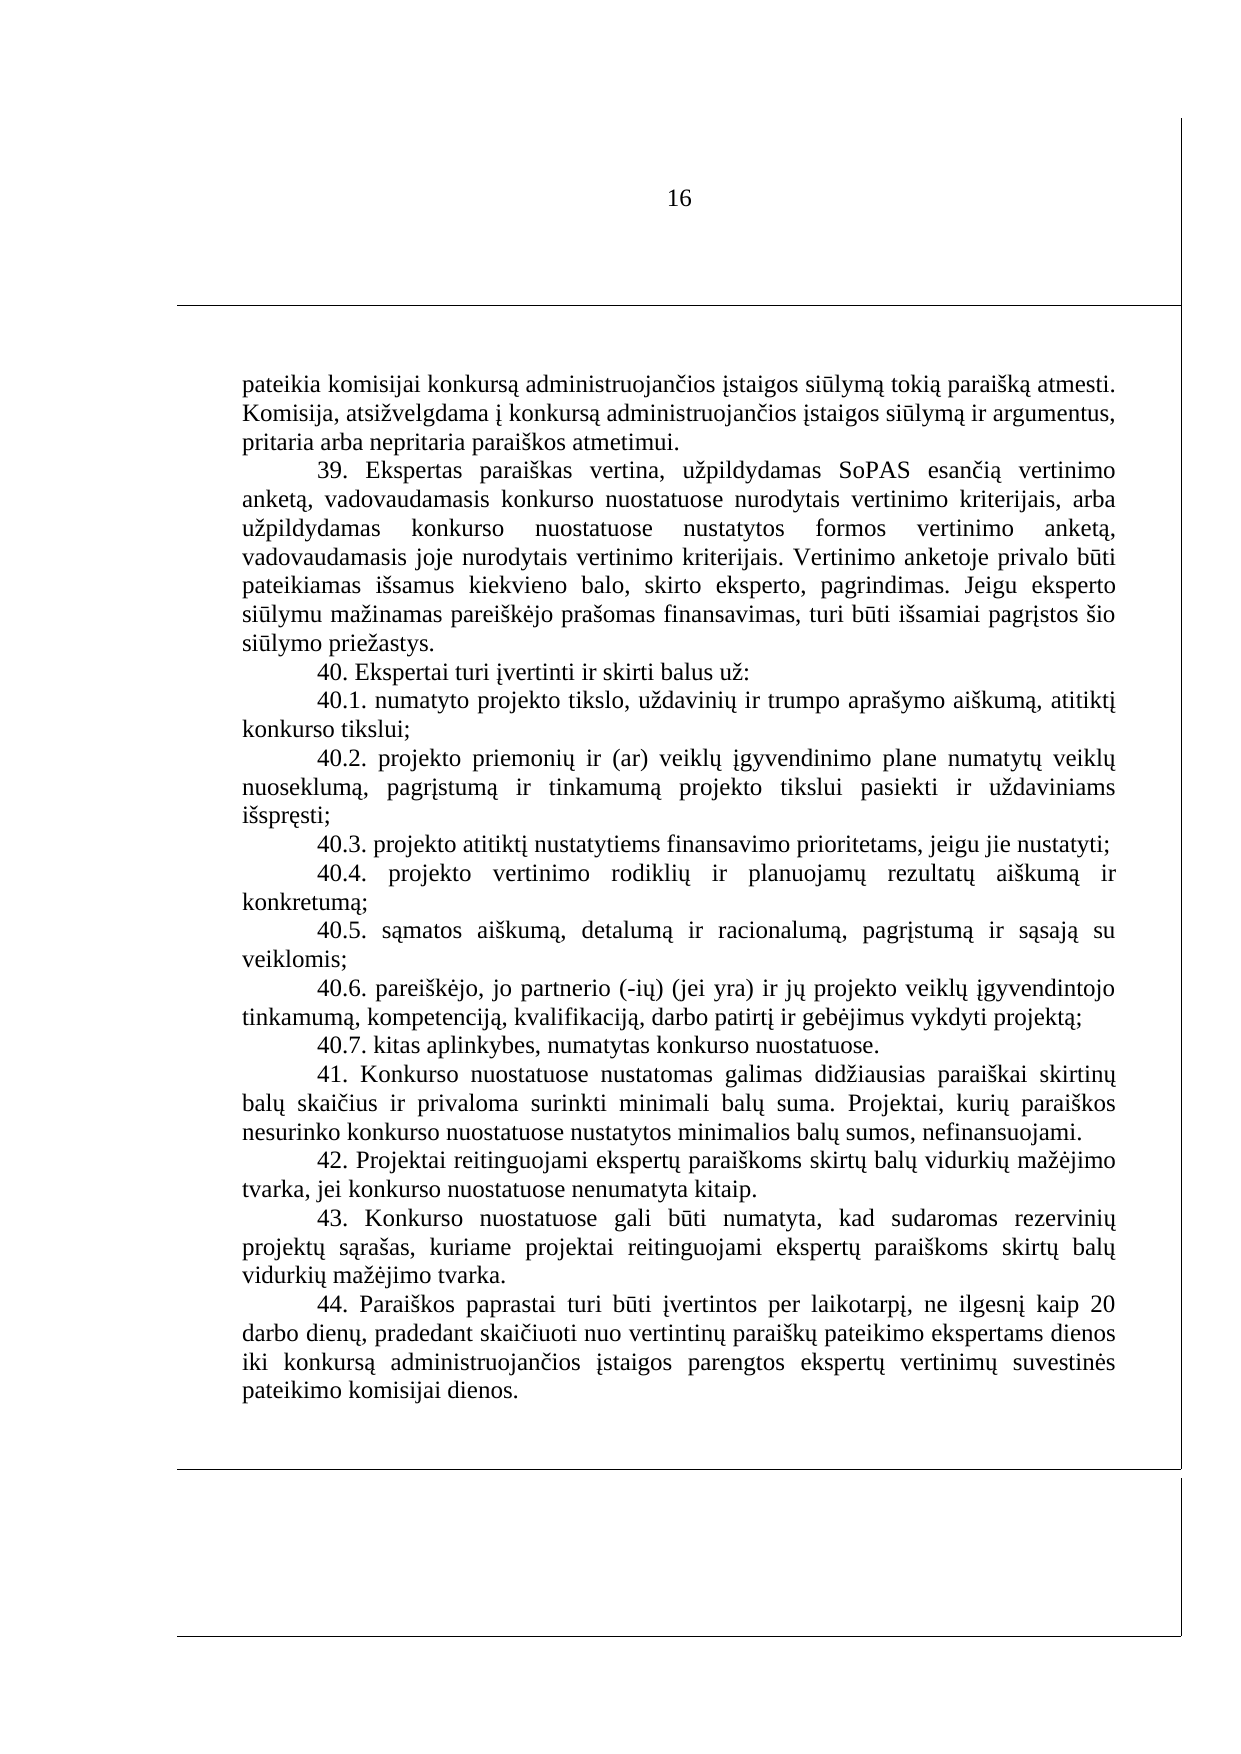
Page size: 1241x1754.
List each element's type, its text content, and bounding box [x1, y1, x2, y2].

text 40.3. projekto atitiktį nustatytiems finansavimo prioritetams, jeigu jie nustatyti; [177, 829, 1181, 858]
text 40.5. sąmatos aiškumą, detalumą ir racionalumą, pagrįstumą ir sąsają su veiklomis; [177, 916, 1181, 973]
text 40.1. numatyto projekto tikslo, uždavinių ir trumpo aprašymo aiškumą, atitiktį konkurso tikslui; [177, 686, 1181, 743]
text 40.2. projekto priemonių ir (ar) veiklų įgyvendinimo plane numatytų veiklų nuoseklumą, pagrįstumą ir tinkamumą projekto tikslui pasiekti ir uždaviniams išspręsti; [177, 743, 1181, 829]
text 44. Paraiškos paprastai turi būti įvertintos per laikotarpį, ne ilgesnį kaip 20 darbo dienų, pradedant skaičiuoti nuo vertintinų paraiškų pateikimo ekspertams dienos iki konkursą administruojančios įstaigos parengtos ekspertų vertinimų suvestinės pateikimo komisijai dienos. [177, 1289, 1181, 1469]
text 42. Projektai reitinguojami ekspertų paraiškoms skirtų balų vidurkių mažėjimo tvarka, jei konkurso nuostatuose nenumatyta kitaip. [177, 1146, 1181, 1203]
text 41. Konkurso nuostatuose nustatomas galimas didžiausias paraiškai skirtinų balų skaičius ir privaloma surinkti minimali balų suma. Projektai, kurių paraiškos nesurinko konkurso nuostatuose nustatytos minimalios balų sumos, nefinansuojami. [177, 1059, 1181, 1146]
text 40.4. projekto vertinimo rodiklių ir planuojamų rezultatų aiškumą ir konkretumą; [177, 858, 1181, 916]
text pateikia komisijai konkursą administruojančios įstaigos siūlymą tokią paraišką atmesti. Komisija, atsižvelgdama į konkursą administruojančios įstaigos siūlymą ir argumentus, pritaria arba nepritaria paraiškos atmetimui. [177, 305, 1181, 456]
text 40. Ekspertai turi įvertinti ir skirti balus už: [177, 657, 1181, 686]
text 40.6. pareiškėjo, jo partnerio (-ių) (jei yra) ir jų projekto veiklų įgyvendintojo tinkamumą, kompetenciją, kvalifikaciją, darbo patirtį ir gebėjimus vykdyti projektą; [177, 973, 1181, 1031]
text 39. Ekspertas paraiškas vertina, užpildydamas SoPAS esančią vertinimo anketą, vadovaudamasis konkurso nuostatuose nurodytais vertinimo kriterijais, arba užpildydamas konkurso nuostatuose nustatytos formos vertinimo anketą, vadovaudamasis joje nurodytais vertinimo kriterijais. Vertinimo anketoje privalo būti pateikiamas išsamus kiekvieno balo, skirto eksperto, pagrindimas. Jeigu eksperto siūlymu mažinamas pareiškėjo prašomas finansavimas, turi būti išsamiai pagrįstos šio siūlymo priežastys. [177, 456, 1181, 657]
text 43. Konkurso nuostatuose gali būti numatyta, kad sudaromas rezervinių projektų sąrašas, kuriame projektai reitinguojami ekspertų paraiškoms skirtų balų vidurkių mažėjimo tvarka. [177, 1203, 1181, 1289]
text 40.7. kitas aplinkybes, numatytas konkurso nuostatuose. [177, 1031, 1181, 1059]
